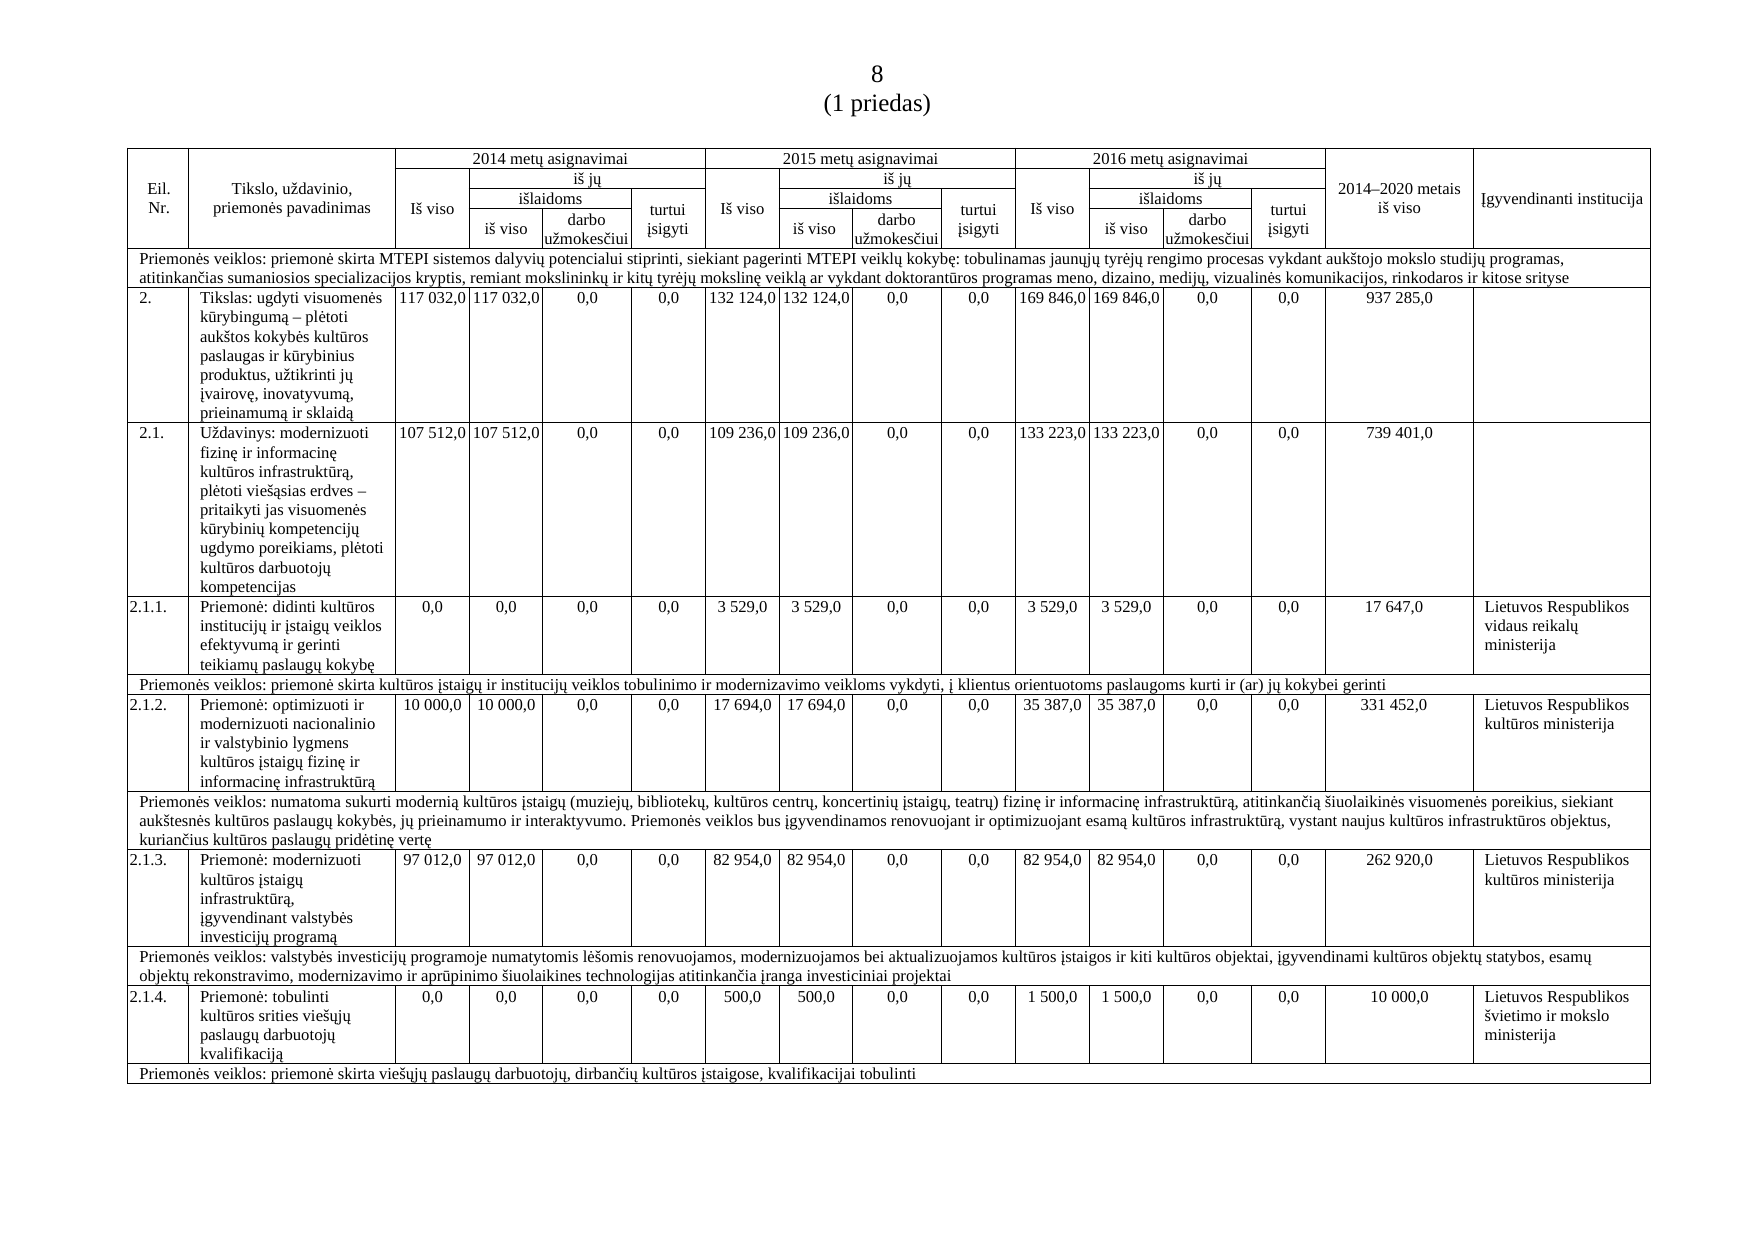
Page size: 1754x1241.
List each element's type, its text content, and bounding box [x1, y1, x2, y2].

table_cell 133 223,0 [1016, 423, 1089, 596]
table_cell darbo užmokesčiui [543, 209, 631, 248]
table_cell 2. [128, 288, 188, 422]
table_cell 0,0 [543, 986, 631, 1063]
table_cell 0,0 [632, 423, 705, 596]
table_cell 0,0 [1164, 695, 1251, 791]
table_header 2016 metų asignavimai [1016, 149, 1325, 168]
table_cell turtui įsigyti [1252, 189, 1325, 248]
table_cell 0,0 [853, 695, 941, 791]
table_cell išlaidoms [1090, 189, 1251, 208]
table_cell 0,0 [942, 288, 1015, 422]
table_cell 0,0 [470, 986, 542, 1063]
table_cell 133 223,0 [1090, 423, 1163, 596]
table_cell 0,0 [853, 288, 941, 422]
table_cell 0,0 [543, 423, 631, 596]
table_cell 0,0 [942, 423, 1015, 596]
table_cell 82 954,0 [1090, 850, 1163, 946]
table_cell 937 285,0 [1326, 288, 1473, 422]
table_cell 0,0 [942, 850, 1015, 946]
table_cell Priemonė: optimizuoti ir modernizuoti nacionalinio ir valstybinio lygmens kultūros įstaigų fizinę ir informacinę infrastruktūrą [189, 695, 395, 791]
table_cell 2.1.2. [128, 695, 188, 791]
table_cell turtui įsigyti [942, 189, 1015, 248]
table_cell 117 032,0 [396, 288, 469, 422]
table_cell 0,0 [853, 850, 941, 946]
table_header Įgyvendinanti institucija [1474, 149, 1650, 248]
table_cell 500,0 [706, 986, 779, 1063]
table_cell Iš viso [1016, 169, 1089, 248]
table_cell darbo užmokesčiui [853, 209, 941, 248]
table_cell 3 529,0 [706, 597, 779, 673]
table_cell 500,0 [780, 986, 852, 1063]
table_cell iš viso [470, 209, 542, 248]
table_cell 17 647,0 [1326, 597, 1473, 673]
table_cell 0,0 [396, 597, 469, 673]
table_cell 117 032,0 [470, 288, 542, 422]
table_cell 3 529,0 [780, 597, 852, 673]
table_header Eil. Nr. [128, 149, 188, 248]
table_cell 2.1. [128, 423, 188, 596]
table_cell Iš viso [396, 169, 469, 248]
table_cell 262 920,0 [1326, 850, 1473, 946]
table_cell 3 529,0 [1090, 597, 1163, 673]
table_cell 0,0 [632, 597, 705, 673]
table_cell Priemonės veiklos: valstybės investicijų programoje numatytomis lėšomis renovuojamos, modernizuojamos bei aktualizuojamos kultūros įstaigos ir kiti kultūros objektai, įgyvendinami kultūros objektų statybos, esamų objektų rekonstravimo, modernizavimo ir aprūpinimo šiuolaikines technologijas atitinkančia įranga investiciniai projektai [128, 947, 1650, 985]
table_cell 0,0 [1252, 288, 1325, 422]
table_cell Priemonės veiklos: priemonė skirta MTEPI sistemos dalyvių potencialui stiprinti, siekiant pagerinti MTEPI veiklų kokybę: tobulinamas jaunųjų tyrėjų rengimo procesas vykdant aukštojo mokslo studijų programas, atitinkančias sumaniosios specializacijos kryptis, remiant mokslininkų ir kitų tyrėjų mokslinę veiklą ar vykdant doktorantūros programas meno, dizaino, medijų, vizualinės komunikacijos, rinkodaros ir kitose srityse [128, 249, 1650, 287]
table_cell 0,0 [1164, 288, 1251, 422]
table_cell 82 954,0 [1016, 850, 1089, 946]
table_cell 2.1.4. [128, 986, 188, 1063]
table_cell 132 124,0 [706, 288, 779, 422]
table_cell Lietuvos Respublikos kultūros ministerija [1474, 850, 1650, 946]
table_cell 0,0 [1252, 423, 1325, 596]
table_cell Priemonė: didinti kultūros institucijų ir įstaigų veiklos efektyvumą ir gerinti teikiamų paslaugų kokybę [189, 597, 395, 673]
table_cell 0,0 [543, 597, 631, 673]
table_header Tikslo, uždavinio, priemonės pavadinimas [189, 149, 395, 248]
table_cell 0,0 [632, 288, 705, 422]
table_cell 0,0 [543, 695, 631, 791]
table_cell 82 954,0 [780, 850, 852, 946]
table_cell 0,0 [1252, 597, 1325, 673]
table_cell 0,0 [543, 850, 631, 946]
table_cell 10 000,0 [396, 695, 469, 791]
table_cell 17 694,0 [780, 695, 852, 791]
table_cell iš jų [470, 169, 705, 188]
table_cell Tikslas: ugdyti visuomenės kūrybingumą – plėtoti aukštos kokybės kultūros paslaugas ir kūrybinius produktus, užtikrinti jų įvairovę, inovatyvumą, prieinamumą ir sklaidą [189, 288, 395, 422]
table_cell 109 236,0 [780, 423, 852, 596]
table_cell 169 846,0 [1016, 288, 1089, 422]
table_cell 0,0 [396, 986, 469, 1063]
table_cell 35 387,0 [1016, 695, 1089, 791]
table_cell 10 000,0 [1326, 986, 1473, 1063]
table_cell 0,0 [632, 986, 705, 1063]
table_cell 0,0 [1252, 695, 1325, 791]
table_cell iš viso [1090, 209, 1163, 248]
table_cell 35 387,0 [1090, 695, 1163, 791]
table_cell 107 512,0 [470, 423, 542, 596]
table_cell 0,0 [1164, 597, 1251, 673]
table_cell darbo užmokesčiui [1164, 209, 1251, 248]
table_cell 97 012,0 [470, 850, 542, 946]
table_cell Lietuvos Respublikos vidaus reikalų ministerija [1474, 597, 1650, 673]
table_cell 0,0 [853, 986, 941, 1063]
table_cell 107 512,0 [396, 423, 469, 596]
table_cell iš jų [780, 169, 1015, 188]
table_cell 132 124,0 [780, 288, 852, 422]
table_cell 82 954,0 [706, 850, 779, 946]
table_cell iš viso [780, 209, 852, 248]
table_cell Uždavinys: modernizuoti fizinę ir informacinę kultūros infrastruktūrą, plėtoti viešąsias erdves – pritaikyti jas visuomenės kūrybinių kompetencijų ugdymo poreikiams, plėtoti kultūros darbuotojų kompetencijas [189, 423, 395, 596]
table_cell 331 452,0 [1326, 695, 1473, 791]
table_cell 0,0 [543, 288, 631, 422]
table_cell 0,0 [1252, 850, 1325, 946]
table_header 2015 metų asignavimai [706, 149, 1015, 168]
table_cell [1474, 423, 1650, 596]
table_cell 10 000,0 [470, 695, 542, 791]
table_cell [1474, 288, 1650, 422]
table_header 2014–2020 metais iš viso [1326, 149, 1473, 248]
table_cell 169 846,0 [1090, 288, 1163, 422]
table_cell 0,0 [1252, 986, 1325, 1063]
table_cell Priemonė: modernizuoti kultūros įstaigų infrastruktūrą, įgyvendinant valstybės investicijų programą [189, 850, 395, 946]
table_cell 17 694,0 [706, 695, 779, 791]
table_cell 0,0 [942, 695, 1015, 791]
table_cell Lietuvos Respublikos kultūros ministerija [1474, 695, 1650, 791]
table_cell 0,0 [632, 695, 705, 791]
table_cell 3 529,0 [1016, 597, 1089, 673]
table_cell Priemonės veiklos: priemonė skirta viešųjų paslaugų darbuotojų, dirbančių kultūros įstaigose, kvalifikacijai tobulinti [128, 1064, 1650, 1083]
table_cell turtui įsigyti [632, 189, 705, 248]
table_cell 2.1.1. [128, 597, 188, 673]
table_cell 97 012,0 [396, 850, 469, 946]
table_cell 0,0 [942, 986, 1015, 1063]
table_header 2014 metų asignavimai [396, 149, 705, 168]
table_cell išlaidoms [780, 189, 941, 208]
table_cell 0,0 [1164, 423, 1251, 596]
table_cell 0,0 [1164, 986, 1251, 1063]
table_cell 1 500,0 [1016, 986, 1089, 1063]
table_cell 0,0 [632, 850, 705, 946]
table_cell 0,0 [942, 597, 1015, 673]
table_cell 1 500,0 [1090, 986, 1163, 1063]
table_cell išlaidoms [470, 189, 631, 208]
table_cell Priemonės veiklos: priemonė skirta kultūros įstaigų ir institucijų veiklos tobulinimo ir modernizavimo veikloms vykdyti, į klientus orientuotoms paslaugoms kurti ir (ar) jų kokybei gerinti [128, 675, 1650, 694]
table_cell Priemonė: tobulinti kultūros srities viešųjų paslaugų darbuotojų kvalifikaciją [189, 986, 395, 1063]
table_cell 0,0 [853, 597, 941, 673]
table_cell iš jų [1090, 169, 1325, 188]
table_cell Priemonės veiklos: numatoma sukurti modernią kultūros įstaigų (muziejų, bibliotekų, kultūros centrų, koncertinių įstaigų, teatrų) fizinę ir informacinę infrastruktūrą, atitinkančią šiuolaikinės visuomenės poreikius, siekiant aukštesnės kultūros paslaugų kokybės, jų prieinamumo ir interaktyvumo. Priemonės veiklos bus įgyvendinamos renovuojant ir optimizuojant esamą kultūros infrastruktūrą, vystant naujus kultūros infrastruktūros objektus, kuriančius kultūros paslaugų pridėtinę vertę [128, 792, 1650, 849]
table_cell 0,0 [1164, 850, 1251, 946]
table_cell 2.1.3. [128, 850, 188, 946]
table_cell Iš viso [706, 169, 779, 248]
table_cell 0,0 [853, 423, 941, 596]
table_cell 109 236,0 [706, 423, 779, 596]
table_cell 0,0 [470, 597, 542, 673]
table_cell 739 401,0 [1326, 423, 1473, 596]
table_cell Lietuvos Respublikos švietimo ir mokslo ministerija [1474, 986, 1650, 1063]
